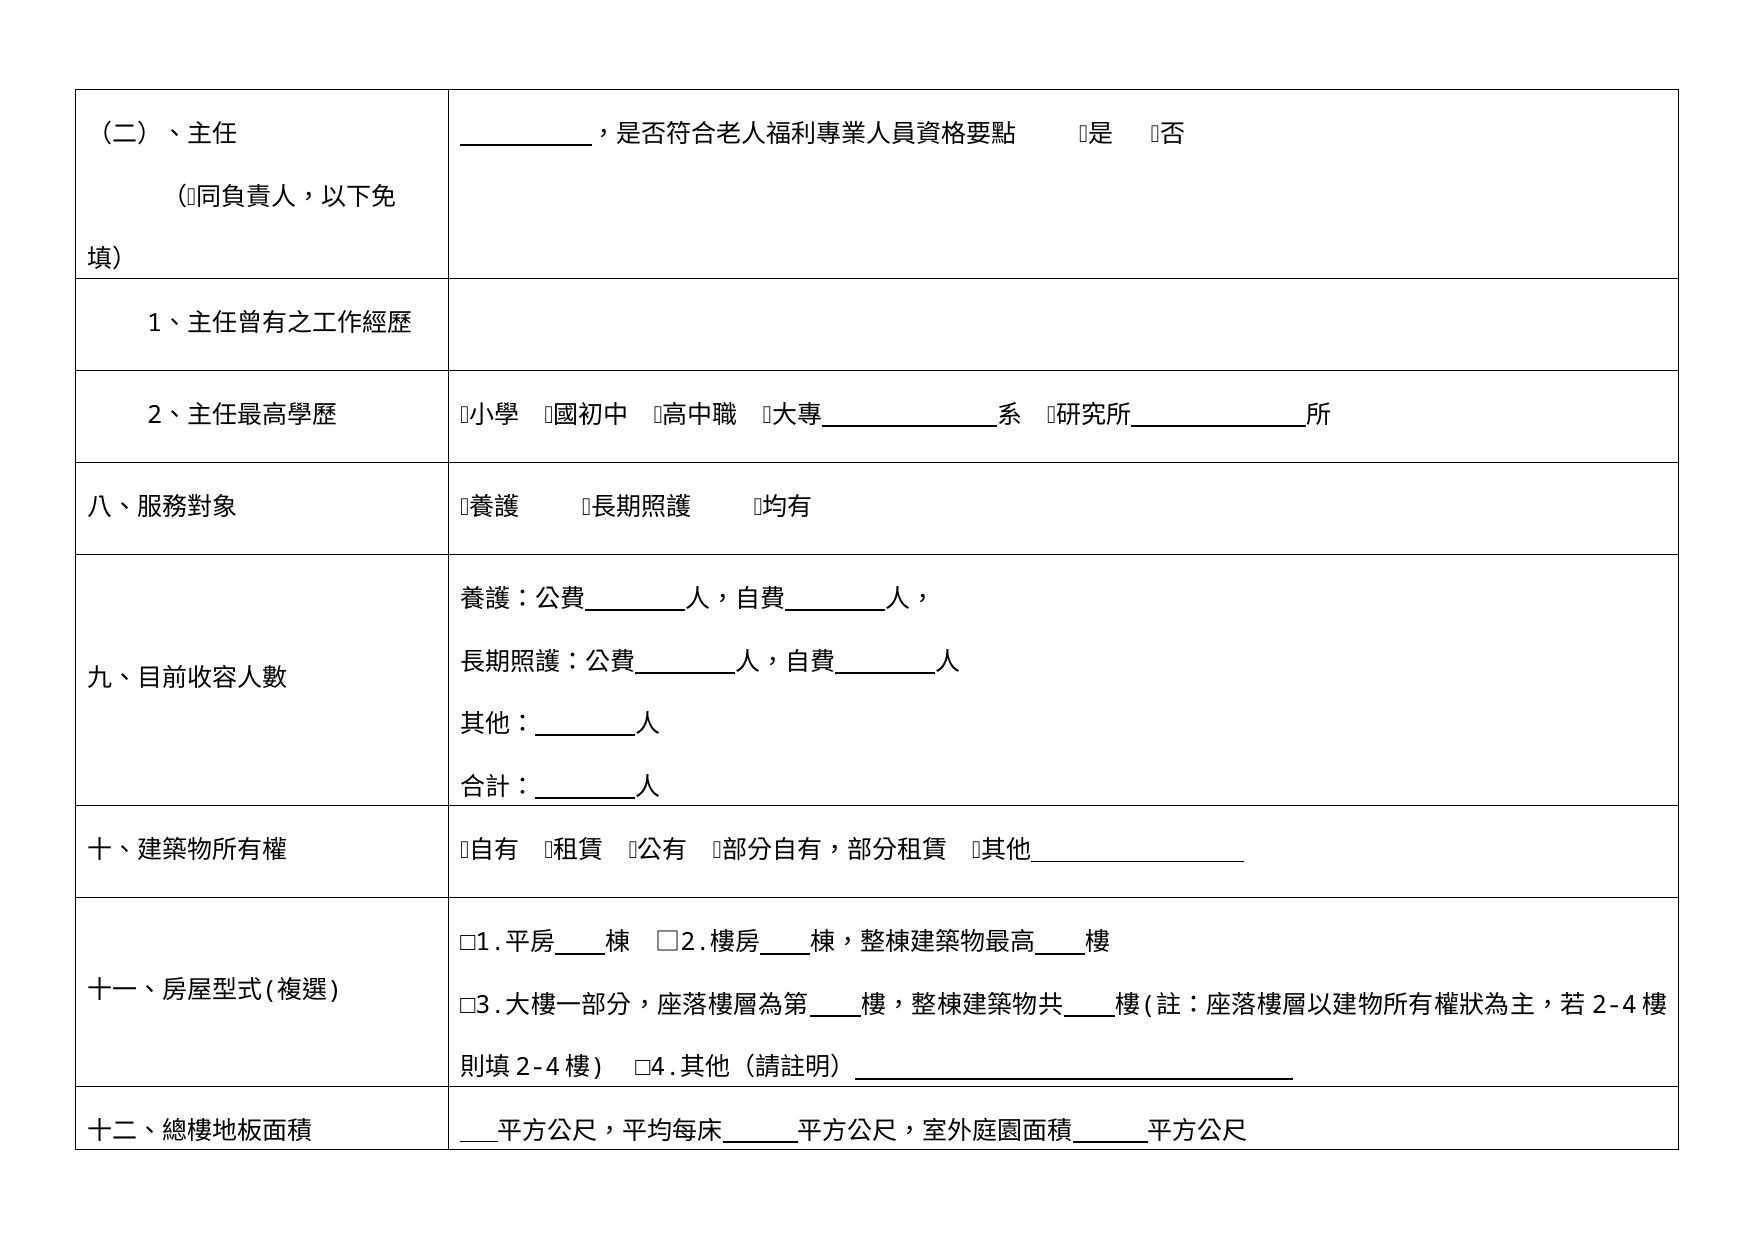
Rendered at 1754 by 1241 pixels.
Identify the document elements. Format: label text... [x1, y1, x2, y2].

table_cell 自有 租賃 公有 部分自有，部分租賃 其他 [449, 806, 1678, 897]
table_cell 小學 國初中 高中職 大專 系 研究所 所 [449, 371, 1678, 462]
table_cell [449, 279, 1678, 369]
table_cell 2、主任最高學歷 [76, 371, 448, 462]
table_cell □1.平房 棟 □2.樓房 棟，整棟建築物最高 樓 □3.大樓一部分，座落樓層為第 樓，整棟建築物共 樓(註：座落樓層以建物所有權狀為主，若2-4樓則填2-4樓) □4.其他（請註明） [449, 898, 1678, 1086]
table_cell 養護：公費 人，自費 人， 長期照護：公費 人，自費 人 其他： 人 合計： 人 [449, 555, 1678, 805]
table_cell 十一、房屋型式(複選) [76, 898, 448, 1086]
table_cell 平方公尺，平均每床 平方公尺，室外庭園面積 平方公尺 [449, 1087, 1678, 1149]
table_cell ，是否符合老人福利專業人員資格要點 是 否 [449, 90, 1678, 277]
table_cell 八、服務對象 [76, 463, 448, 554]
table_cell （二）、主任 （同負責人，以下免填） [76, 90, 448, 277]
table_cell 1、主任曾有之工作經歷 [76, 279, 448, 369]
table_cell 養護 長期照護 均有 [449, 463, 1678, 554]
table_cell 九、目前收容人數 [76, 555, 448, 805]
table_cell 十二、總樓地板面積 [76, 1087, 448, 1149]
table_cell 十、建築物所有權 [76, 806, 448, 897]
